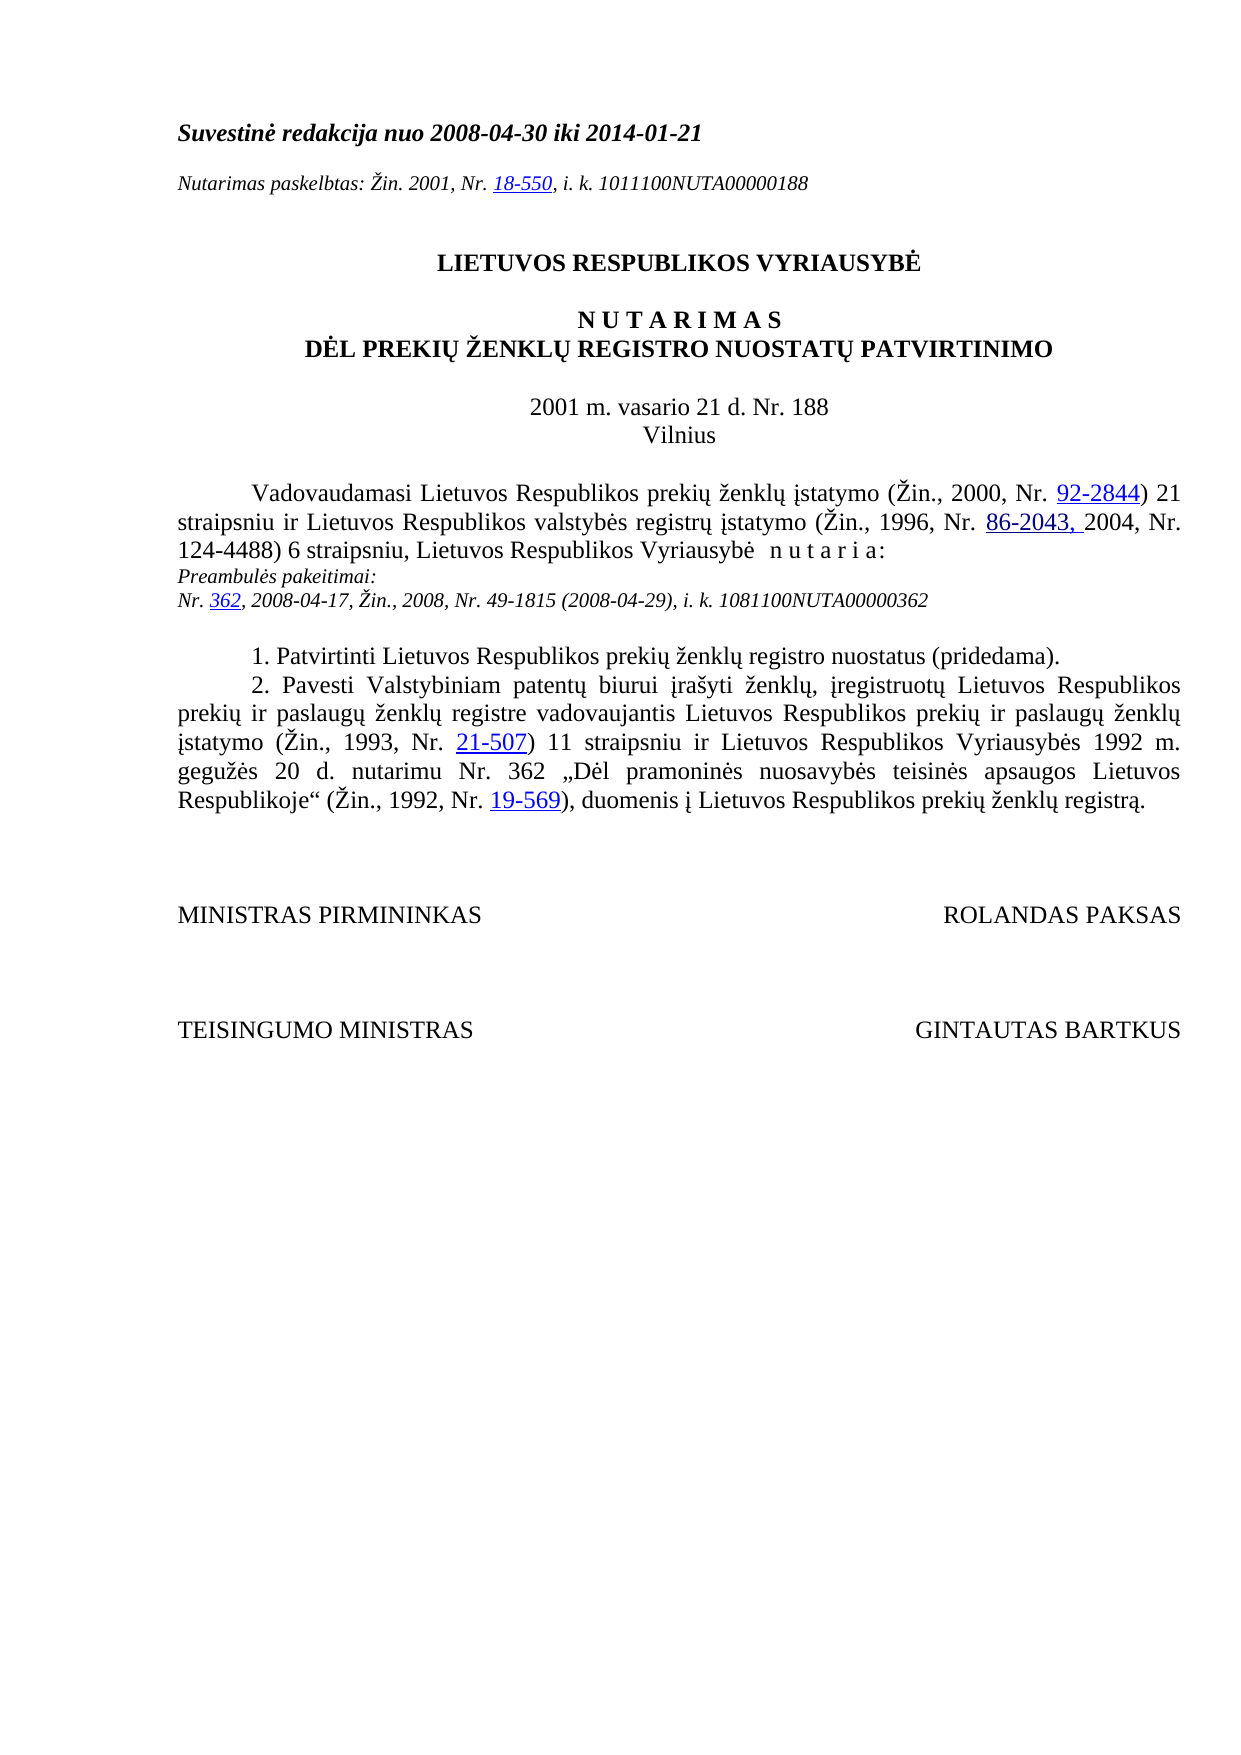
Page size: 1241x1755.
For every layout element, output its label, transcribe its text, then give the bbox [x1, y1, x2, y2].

text N U T A R I M A S [177, 305, 1181, 334]
text 2001 m. vasario 21 d. Nr. 188 [177, 392, 1181, 420]
text 1. Patvirtinti Lietuvos Respublikos prekių ženklų registro nuostatus (pridedama). [177, 641, 1181, 670]
text DĖL PREKIŲ ŽENKLŲ REGISTRO NUOSTATŲ PATVIRTINIMO [177, 334, 1181, 363]
text Ministras Pirmininkas Rolandas Paksas [177, 900, 1181, 928]
text Vadovaudamasi Lietuvos Respublikos prekių ženklų įstatymo (Žin., 2000, Nr. 92-2844) 21 straipsniu ir Lietuvos Respublikos valstybės registrų įstatymo (Žin., 1996, Nr. 86-2043, 2004, Nr. 124-4488) 6 straipsniu, Lietuvos Respublikos Vyriausybė nutaria: [177, 478, 1181, 564]
text 2. Pavesti Valstybiniam patentų biurui įrašyti ženklų, įregistruotų Lietuvos Respublikos prekių ir paslaugų ženklų registre vadovaujantis Lietuvos Respublikos prekių ir paslaugų ženklų įstatymo (Žin., 1993, Nr. 21-507) 11 straipsniu ir Lietuvos Respublikos Vyriausybės 1992 m. gegužės 20 d. nutarimu Nr. 362 „Dėl pramoninės nuosavybės teisinės apsaugos Lietuvos Respublikoje“ (Žin., 1992, Nr. 19-569), duomenis į Lietuvos Respublikos prekių ženklų registrą. [177, 670, 1181, 813]
text Nr. 362, 2008-04-17, Žin., 2008, Nr. 49-1815 (2008-04-29), i. k. 1081100NUTA00000362 [177, 588, 1181, 612]
text LIETUVOS RESPUBLIKOS VYRIAUSYBĖ [177, 248, 1181, 277]
text Nutarimas paskelbtas: Žin. 2001, Nr. 18-550, i. k. 1011100NUTA00000188 [177, 171, 1181, 195]
text Preambulės pakeitimai: [177, 564, 1181, 588]
text Suvestinė redakcija nuo 2008-04-30 iki 2014-01-21 [177, 118, 1181, 147]
text Teisingumo ministras Gintautas Bartkus [177, 1015, 1181, 1043]
text Vilnius [177, 420, 1181, 449]
